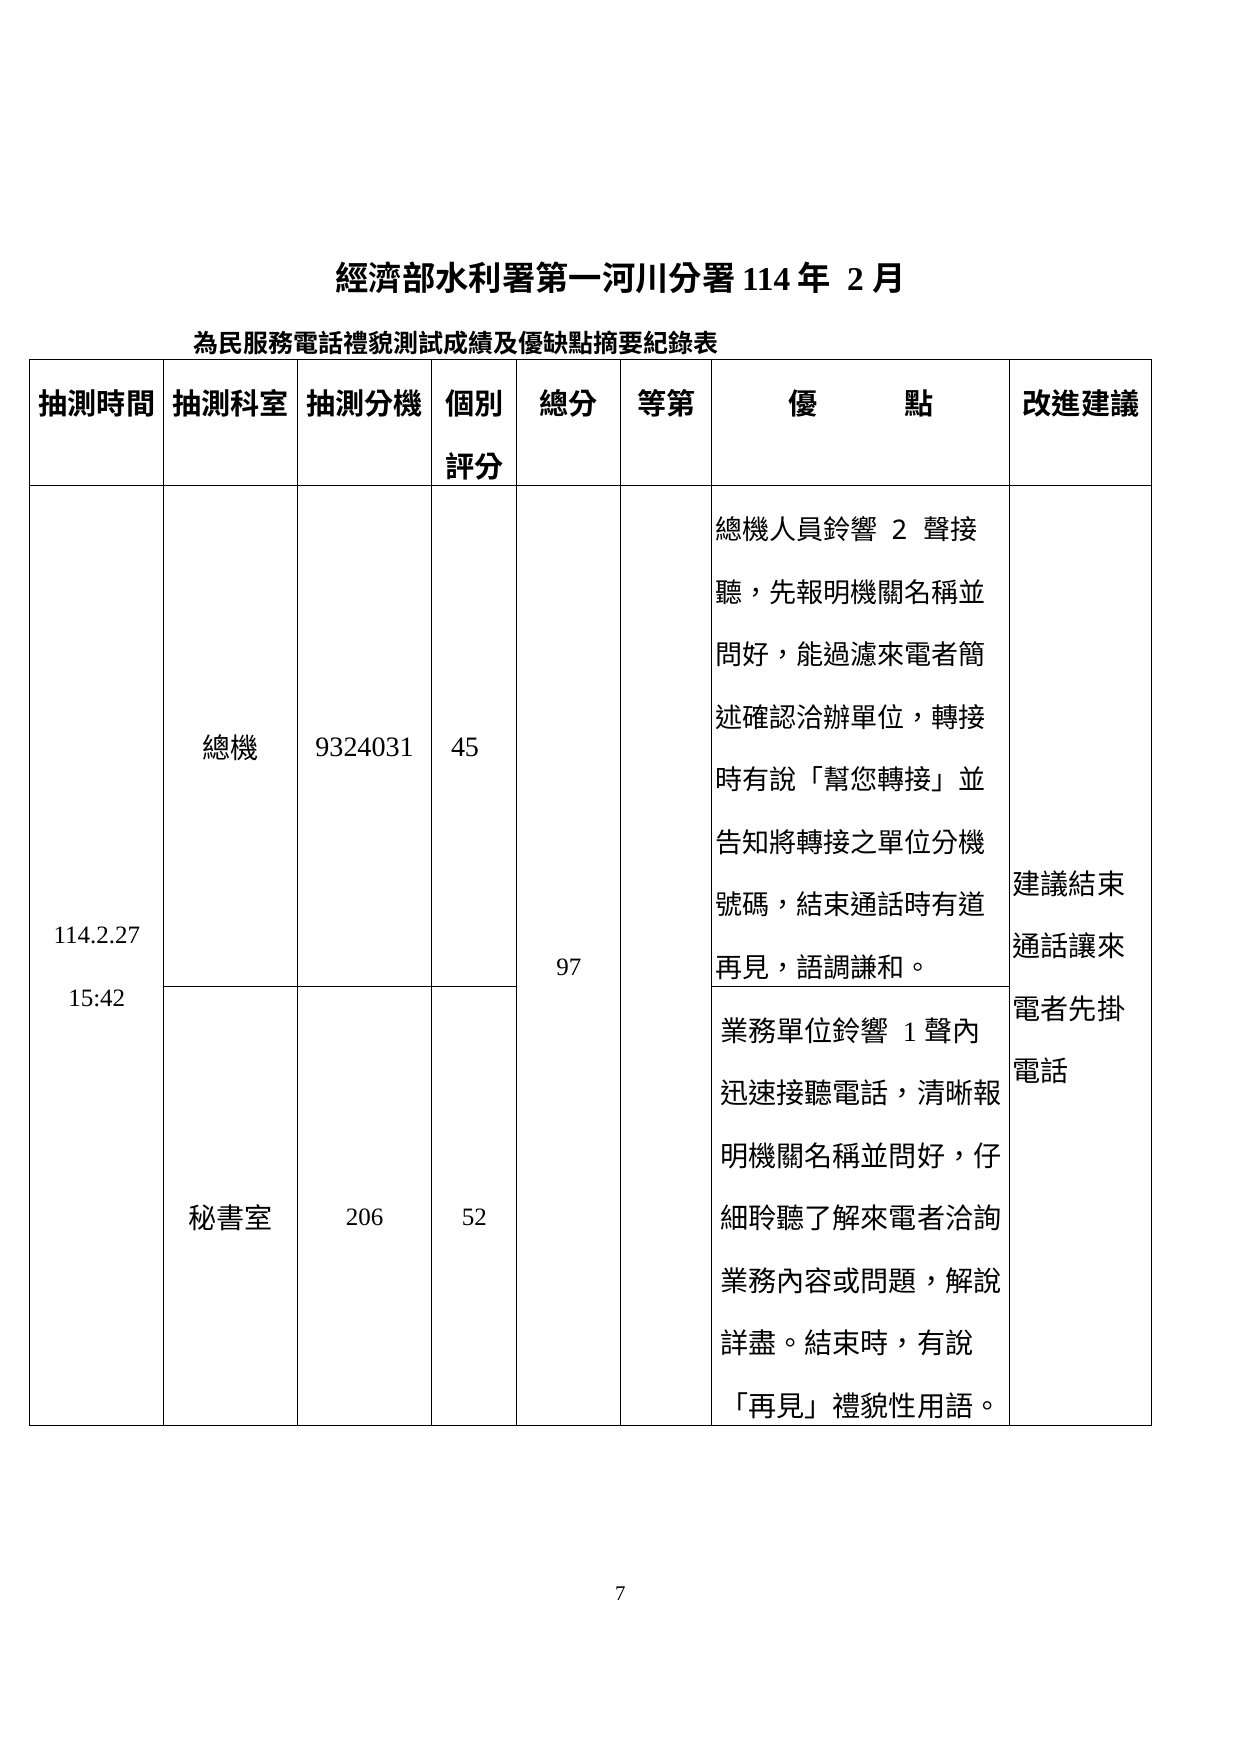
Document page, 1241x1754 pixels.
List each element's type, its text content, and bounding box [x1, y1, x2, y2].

table_header 總分 [517, 360, 620, 485]
table_header 個別評分 [432, 360, 516, 485]
table_cell 97 [517, 486, 620, 1425]
table_cell 9324031 [298, 486, 431, 986]
table_header 抽測科室 [164, 360, 297, 485]
table_cell 總機人員鈴響 2 聲接聽，先報明機關名稱並問好，能過濾來電者簡述確認洽辦單位，轉接時有說「幫您轉接」並告知將轉接之單位分機號碼，結束通話時有道再見，語調謙和。 [712, 486, 1009, 986]
table_cell 206 [298, 987, 431, 1425]
table_header 等第 [621, 360, 711, 485]
table_cell 業務單位鈴響 1 聲內迅速接聽電話，清晰報明機關名稱並問好，仔細聆聽了解來電者洽詢業務內容或問題，解說詳盡。結束時，有說「再見」禮貌性用語。 [712, 987, 1009, 1425]
table_header 抽測分機 [298, 360, 431, 485]
table_header 優 點 [712, 360, 1009, 485]
table_cell 建議結束通話讓來電者先掛電話 [1010, 486, 1151, 1425]
text 為民服務電話禮貌測試成績及優缺點摘要紀錄表 [35, 297, 1205, 359]
table_cell [621, 486, 711, 1425]
table_cell 總機 [164, 486, 297, 986]
text 經濟部水利署第一河川分署114年 2 月 [35, 234, 1205, 297]
table_cell 114.2.27 15:42 [30, 486, 163, 1425]
table_header 抽測時間 [30, 360, 163, 485]
table_header 改進建議 [1010, 360, 1151, 485]
table_cell 45 [432, 486, 516, 986]
table_cell 秘書室 [164, 987, 297, 1425]
table_cell 52 [432, 987, 516, 1425]
